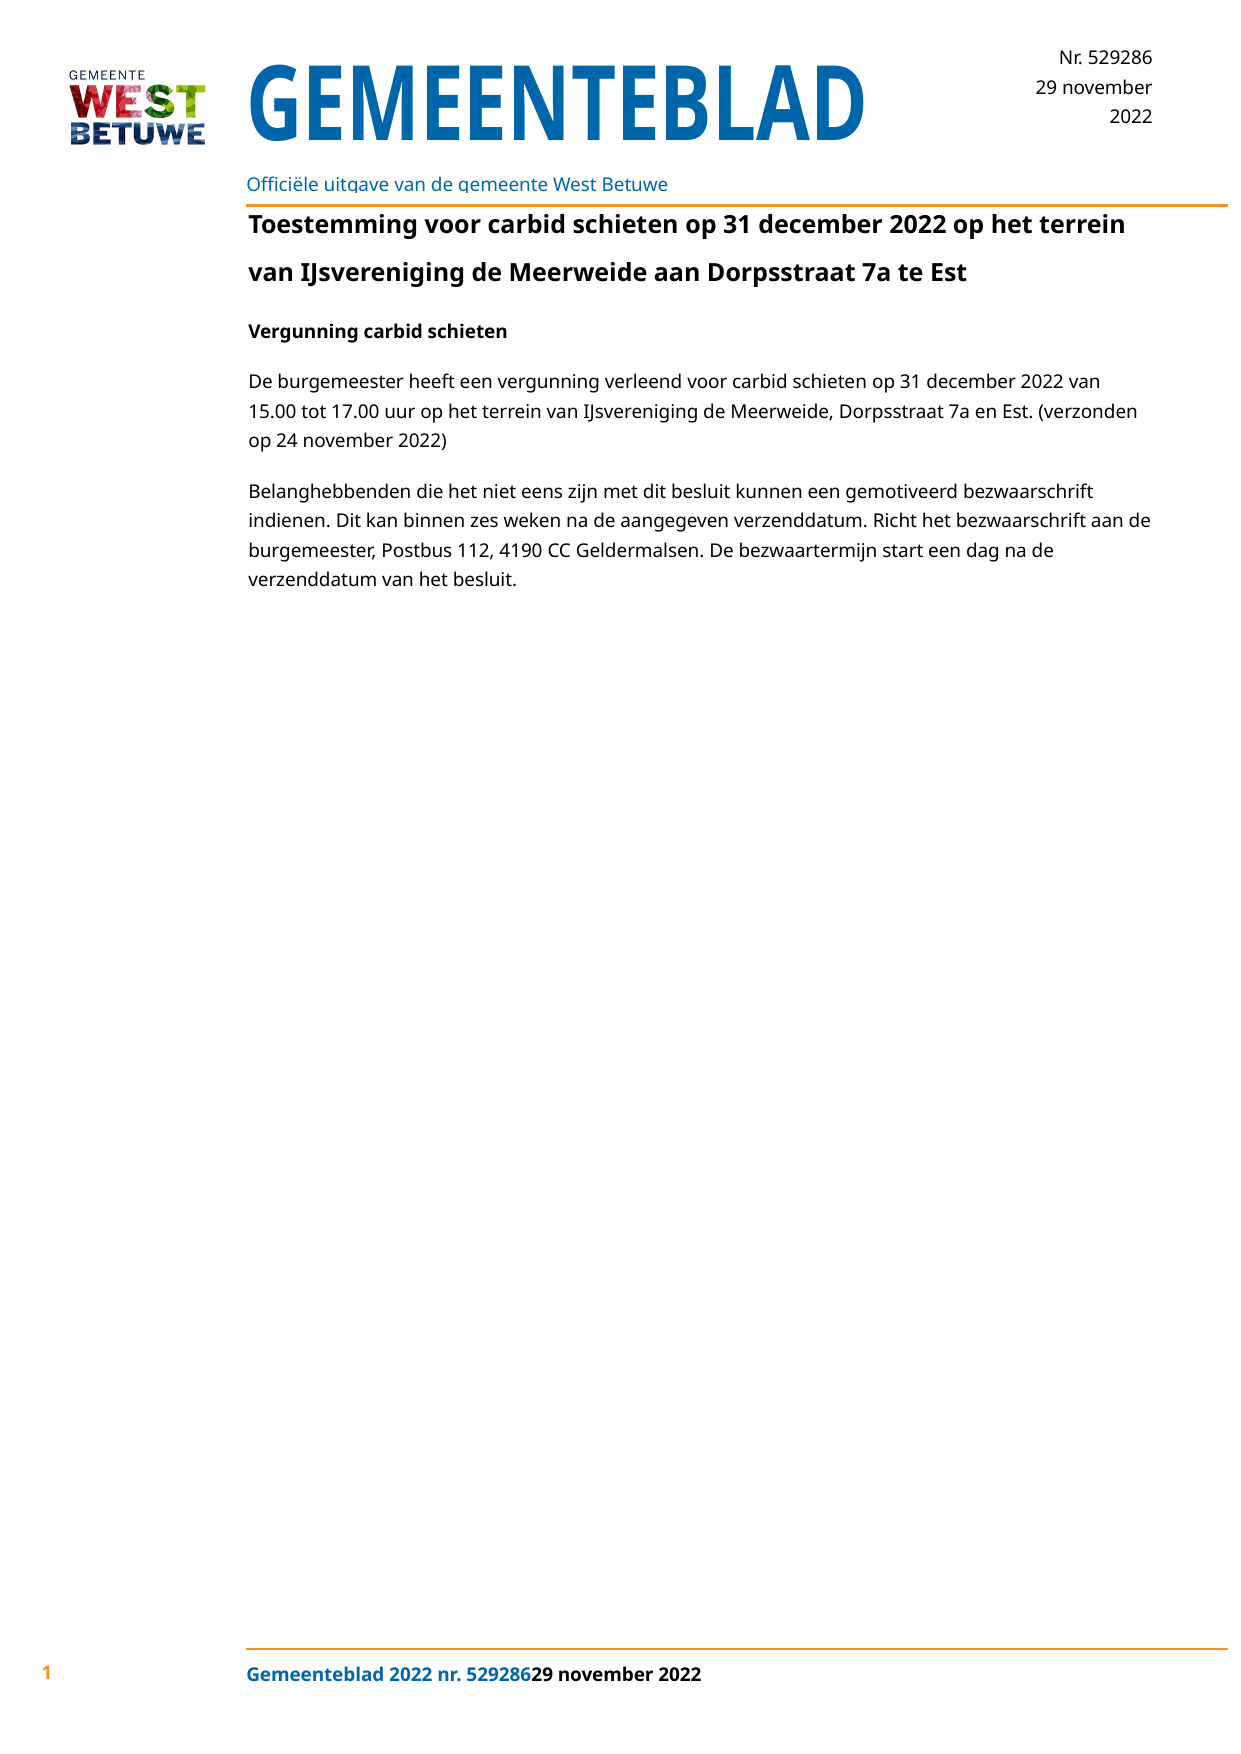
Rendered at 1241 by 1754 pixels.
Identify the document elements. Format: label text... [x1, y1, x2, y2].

text Vergunning carbid schieten [248, 318, 1152, 344]
text Toestemming voor carbid schieten op 31 december 2022 op het terrein van IJsvereniging de Meerweide aan Dorpsstraat 7a te Est [248, 207, 1152, 288]
text De burgemeester heeft een vergunning verleend voor carbid schieten op 31 december 2022 van 15.00 tot 17.00 uur op het terrein van IJsvereniging de Meerweide, Dorpsstraat 7a en Est. (verzonden op 24 november 2022) [248, 368, 1152, 453]
picture [41, 47, 231, 172]
text Belanghebbenden die het niet eens zijn met dit besluit kunnen een gemotiveerd bezwaarschrift indienen. Dit kan binnen zes weken na de aangegeven verzenddatum. Richt het bezwaarschrift aan de burgemeester, Postbus 112, 4190 CC Geldermalsen. De bezwaartermijn start een dag na de verzenddatum van het besluit. [248, 478, 1152, 592]
